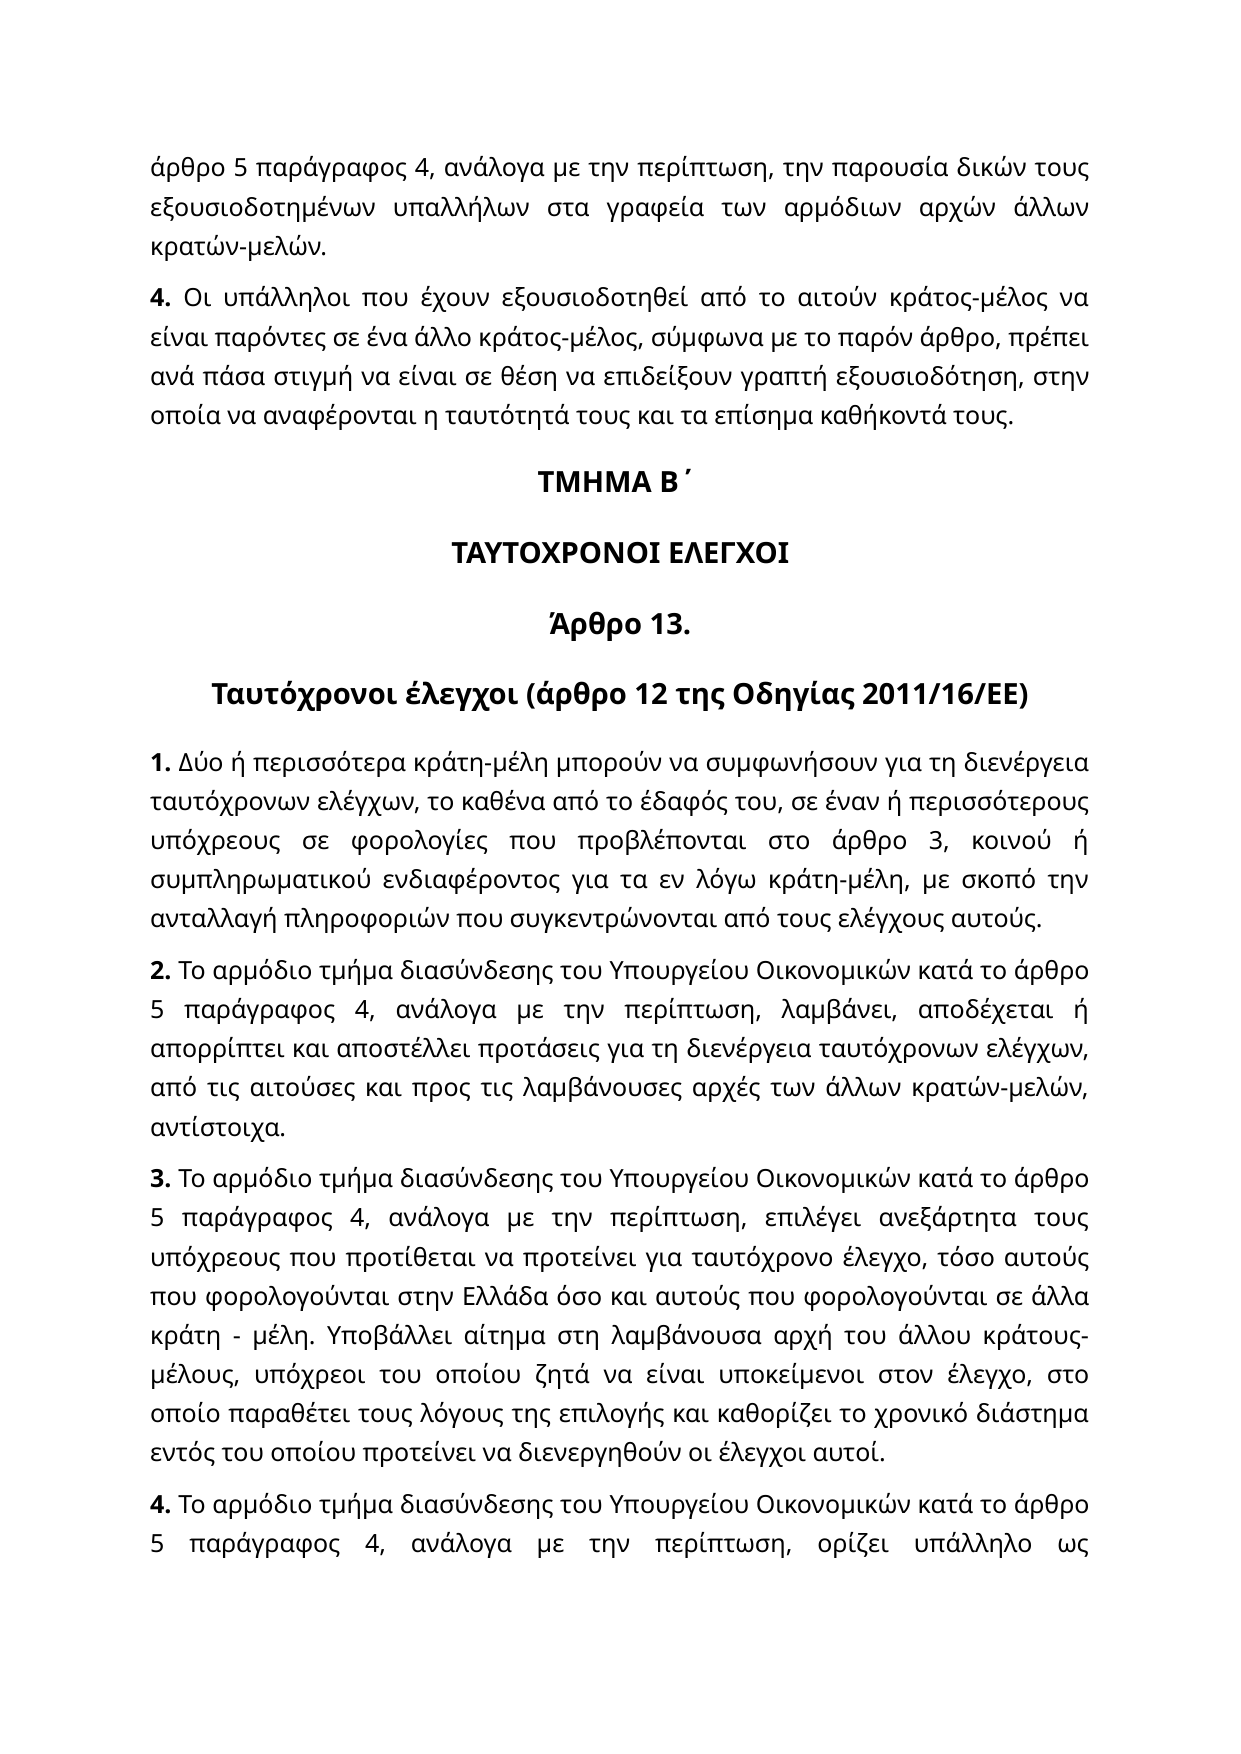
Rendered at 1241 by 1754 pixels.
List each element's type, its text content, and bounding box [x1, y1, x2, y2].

text 1. Δύο ή περισσότερα κράτη-μέλη μπορούν να συμφωνήσουν για τη διενέργεια ταυτόχρονων ελέγχων, το καθένα από το έδαφός του, σε έναν ή περισσότερους υπόχρεους σε φορολογίες που προβλέπονται στο άρθρο 3, κοινού ή συμπληρωματικού ενδιαφέροντος για τα εν λόγω κράτη-μέλη, με σκοπό την ανταλλαγή πληροφοριών που συγκεντρώνονται από τους ελέγχους αυτούς. [150, 744, 1090, 935]
subtitle Ταυτόχρονοι έλεγχοι (άρθρο 12 της Οδηγίας 2011/16/ΕΕ) [150, 673, 1090, 713]
text 4. Οι υπάλληλοι που έχουν εξουσιοδοτηθεί από το αιτούν κράτος-μέλος να είναι παρόντες σε ένα άλλο κράτος-μέλος, σύμφωνα με το παρόν άρθρο, πρέπει ανά πάσα στιγμή να είναι σε θέση να επιδείξουν γραπτή εξουσιοδότηση, στην οποία να αναφέρονται η ταυτότητά τους και τα επίσημα καθήκοντά τους. [150, 280, 1090, 432]
text άρθρο 5 παράγραφος 4, ανάλογα με την περίπτωση, την παρουσία δικών τους εξουσιοδοτημένων υπαλλήλων στα γραφεία των αρμόδιων αρχών άλλων κρατών-μελών. [150, 150, 1090, 262]
text 2. Το αρμόδιο τμήμα διασύνδεσης του Υπουργείου Οικονομικών κατά το άρθρο 5 παράγραφος 4, ανάλογα με την περίπτωση, λαμβάνει, αποδέχεται ή απορρίπτει και αποστέλλει προτάσεις για τη διενέργεια ταυτόχρονων ελέγχων, από τις αιτούσες και προς τις λαμβάνουσες αρχές των άλλων κρατών-μελών, αντίστοιχα. [150, 952, 1090, 1143]
subtitle Άρθρο 13. [150, 603, 1090, 643]
text 4. Το αρμόδιο τμήμα διασύνδεσης του Υπουργείου Οικονομικών κατά το άρθρο 5 παράγραφος 4, ανάλογα με την περίπτωση, ορίζει υπάλληλο ως [150, 1487, 1090, 1560]
subtitle ΤΜΗΜΑ Β΄ [150, 462, 1090, 501]
subtitle ΤΑΥΤΟΧΡΟΝΟΙ ΕΛΕΓΧΟΙ [150, 532, 1090, 572]
text 3. Το αρμόδιο τμήμα διασύνδεσης του Υπουργείου Οικονομικών κατά το άρθρο 5 παράγραφος 4, ανάλογα με την περίπτωση, επιλέγει ανεξάρτητα τους υπόχρεους που προτίθεται να προτείνει για ταυτόχρονο έλεγχο, τόσο αυτούς που φορολογούνται στην Ελλάδα όσο και αυτούς που φορολογούνται σε άλλα κράτη - μέλη. Υποβάλλει αίτημα στη λαμβάνουσα αρχή του άλλου κράτους-μέλους, υπόχρεοι του οποίου ζητά να είναι υποκείμενοι στον έλεγχο, στο οποίο παραθέτει τους λόγους της επιλογής και καθορίζει το χρονικό διάστημα εντός του οποίου προτείνει να διενεργηθούν οι έλεγχοι αυτοί. [150, 1161, 1090, 1469]
